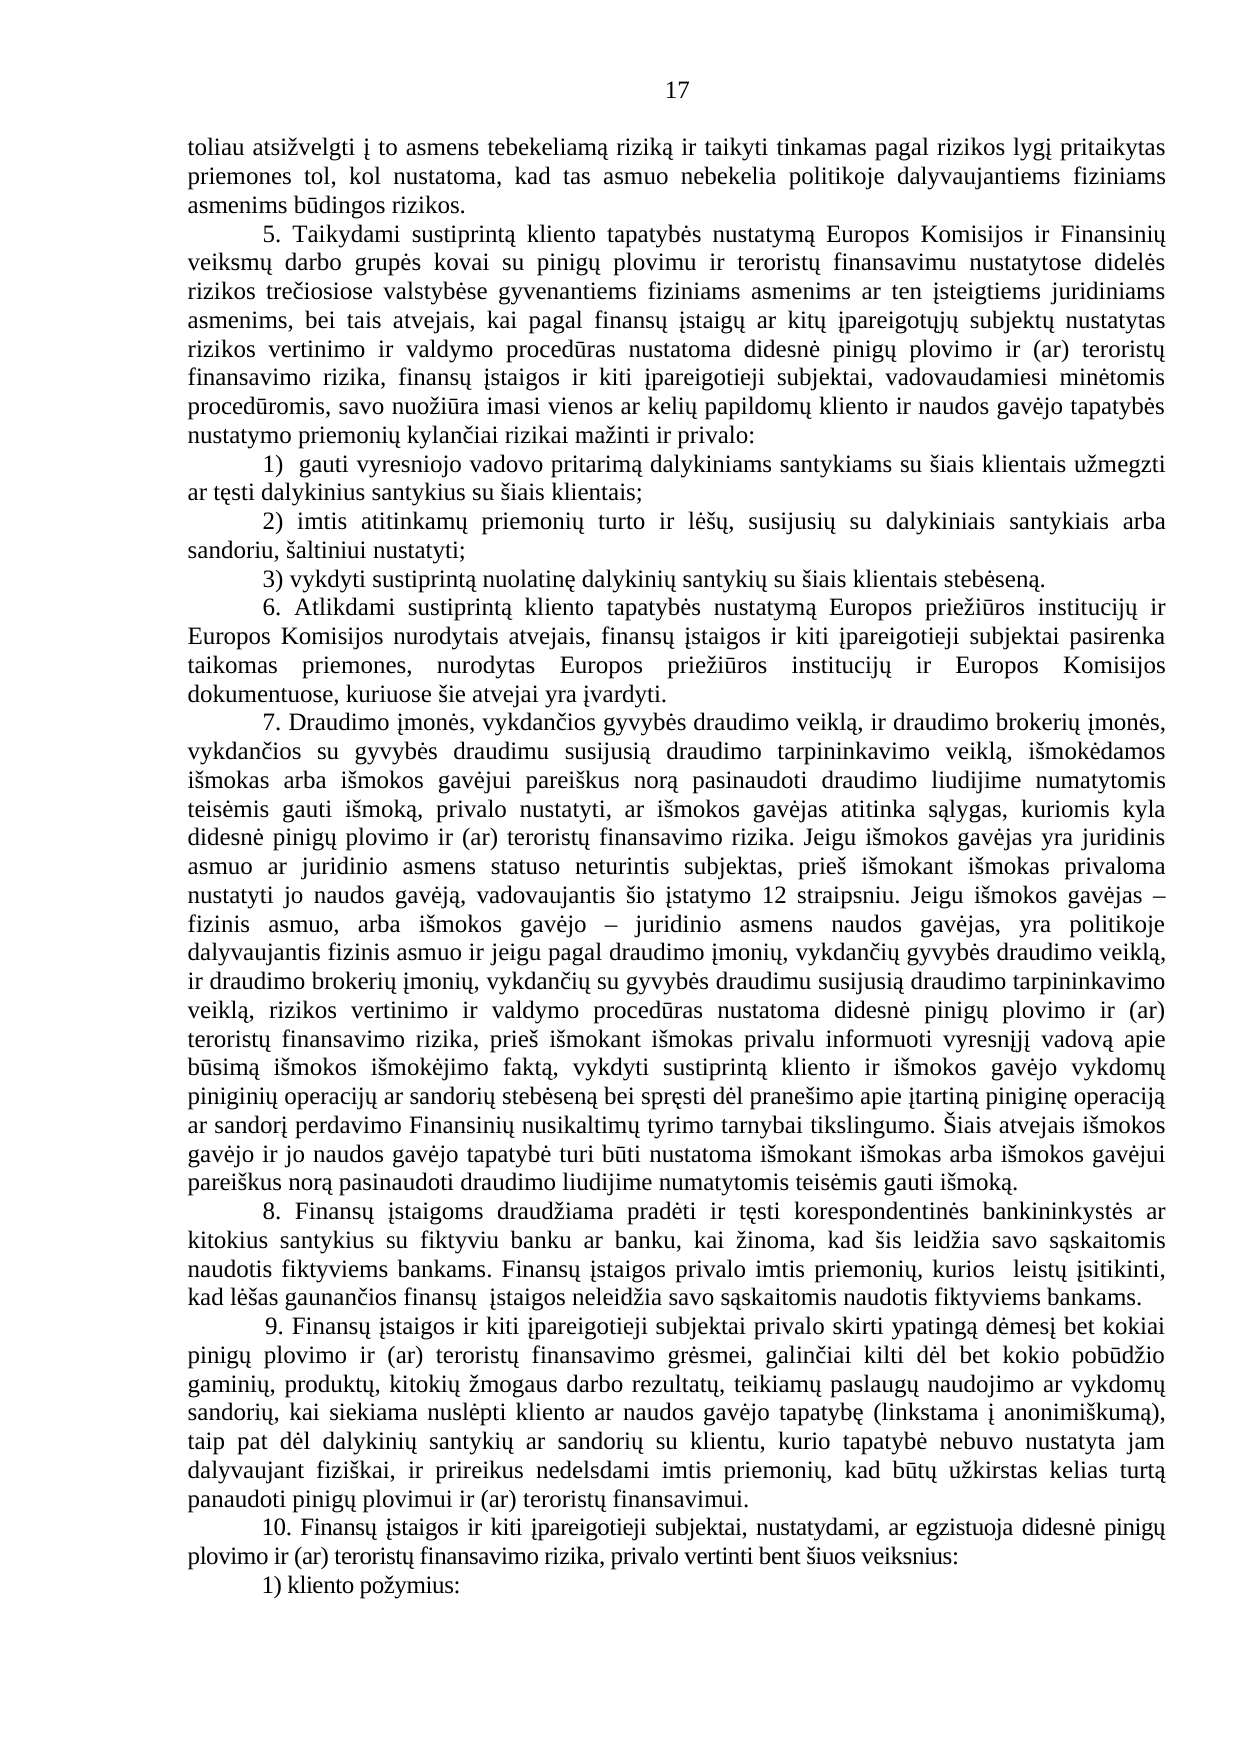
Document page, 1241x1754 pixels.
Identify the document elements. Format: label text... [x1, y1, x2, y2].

text 7. Draudimo įmonės, vykdančios gyvybės draudimo veiklą, ir draudimo brokerių įmonės, vykdančios su gyvybės draudimu susijusią draudimo tarpininkavimo veiklą, išmokėdamos išmokas arba išmokos gavėjui pareiškus norą pasinaudoti draudimo liudijime numatytomis teisėmis gauti išmoką, privalo nustatyti, ar išmokos gavėjas atitinka sąlygas, kuriomis kyla didesnė pinigų plovimo ir (ar) teroristų finansavimo rizika. Jeigu išmokos gavėjas yra juridinis asmuo ar juridinio asmens statuso neturintis subjektas, prieš išmokant išmokas privaloma nustatyti jo naudos gavėją, vadovaujantis šio įstatymo 12 straipsniu. Jeigu išmokos gavėjas – fizinis asmuo, arba išmokos gavėjo – juridinio asmens naudos gavėjas, yra politikoje dalyvaujantis fizinis asmuo ir jeigu pagal draudimo įmonių, vykdančių gyvybės draudimo veiklą, ir draudimo brokerių įmonių, vykdančių su gyvybės draudimu susijusią draudimo tarpininkavimo veiklą, rizikos vertinimo ir valdymo procedūras nustatoma didesnė pinigų plovimo ir (ar) teroristų finansavimo rizika, prieš išmokant išmokas privalu informuoti vyresnįjį vadovą apie būsimą išmokos išmokėjimo faktą, vykdyti sustiprintą kliento ir išmokos gavėjo vykdomų piniginių operacijų ar sandorių stebėseną bei spręsti dėl pranešimo apie įtartiną piniginę operaciją ar sandorį perdavimo Finansinių nusikaltimų tyrimo tarnybai tikslingumo. Šiais atvejais išmokos gavėjo ir jo naudos gavėjo tapatybė turi būti nustatoma išmokant išmokas arba išmokos gavėjui pareiškus norą pasinaudoti draudimo liudijime numatytomis teisėmis gauti išmoką. [187, 707, 1167, 1196]
text toliau atsižvelgti į to asmens tebekeliamą riziką ir taikyti tinkamas pagal rizikos lygį pritaikytas priemones tol, kol nustatoma, kad tas asmuo nebekelia politikoje dalyvaujantiems fiziniams asmenims būdingos rizikos. [187, 132, 1167, 219]
text 5. Taikydami sustiprintą kliento tapatybės nustatymą Europos Komisijos ir Finansinių veiksmų darbo grupės kovai su pinigų plovimu ir teroristų finansavimu nustatytose didelės rizikos trečiosiose valstybėse gyvenantiems fiziniams asmenims ar ten įsteigtiems juridiniams asmenims, bei tais atvejais, kai pagal finansų įstaigų ar kitų įpareigotųjų subjektų nustatytas rizikos vertinimo ir valdymo procedūras nustatoma didesnė pinigų plovimo ir (ar) teroristų finansavimo rizika, finansų įstaigos ir kiti įpareigotieji subjektai, vadovaudamiesi minėtomis procedūromis, savo nuožiūra imasi vienos ar kelių papildomų kliento ir naudos gavėjo tapatybės nustatymo priemonių kylančiai rizikai mažinti ir privalo: [187, 219, 1167, 449]
text 8. Finansų įstaigoms draudžiama pradėti ir tęsti korespondentinės bankininkystės ar kitokius santykius su fiktyviu banku ar banku, kai žinoma, kad šis leidžia savo sąskaitomis naudotis fiktyviems bankams. Finansų įstaigos privalo imtis priemonių, kurios leistų įsitikinti, kad lėšas gaunančios finansų įstaigos neleidžia savo sąskaitomis naudotis fiktyviems bankams. [187, 1196, 1167, 1311]
text 6. Atlikdami sustiprintą kliento tapatybės nustatymą Europos priežiūros institucijų ir Europos Komisijos nurodytais atvejais, finansų įstaigos ir kiti įpareigotieji subjektai pasirenka taikomas priemones, nurodytas Europos priežiūros institucijų ir Europos Komisijos dokumentuose, kuriuose šie atvejai yra įvardyti. [187, 592, 1167, 707]
text 3) vykdyti sustiprintą nuolatinę dalykinių santykių su šiais klientais stebėseną. [187, 564, 1167, 592]
text 1) kliento požymius: [187, 1570, 1167, 1599]
text 10. Finansų įstaigos ir kiti įpareigotieji subjektai, nustatydami, ar egzistuoja didesnė pinigų plovimo ir (ar) teroristų finansavimo rizika, privalo vertinti bent šiuos veiksnius: [187, 1512, 1167, 1570]
text 1) gauti vyresniojo vadovo pritarimą dalykiniams santykiams su šiais klientais užmegzti ar tęsti dalykinius santykius su šiais klientais; [187, 449, 1167, 506]
text 2) imtis atitinkamų priemonių turto ir lėšų, susijusių su dalykiniais santykiais arba sandoriu, šaltiniui nustatyti; [187, 506, 1167, 564]
text 9. Finansų įstaigos ir kiti įpareigotieji subjektai privalo skirti ypatingą dėmesį bet kokiai pinigų plovimo ir (ar) teroristų finansavimo grėsmei, galinčiai kilti dėl bet kokio pobūdžio gaminių, produktų, kitokių žmogaus darbo rezultatų, teikiamų paslaugų naudojimo ar vykdomų sandorių, kai siekiama nuslėpti kliento ar naudos gavėjo tapatybę (linkstama į anonimiškumą), taip pat dėl dalykinių santykių ar sandorių su klientu, kurio tapatybė nebuvo nustatyta jam dalyvaujant fiziškai, ir prireikus nedelsdami imtis priemonių, kad būtų užkirstas kelias turtą panaudoti pinigų plovimui ir (ar) teroristų finansavimui. [187, 1311, 1167, 1512]
